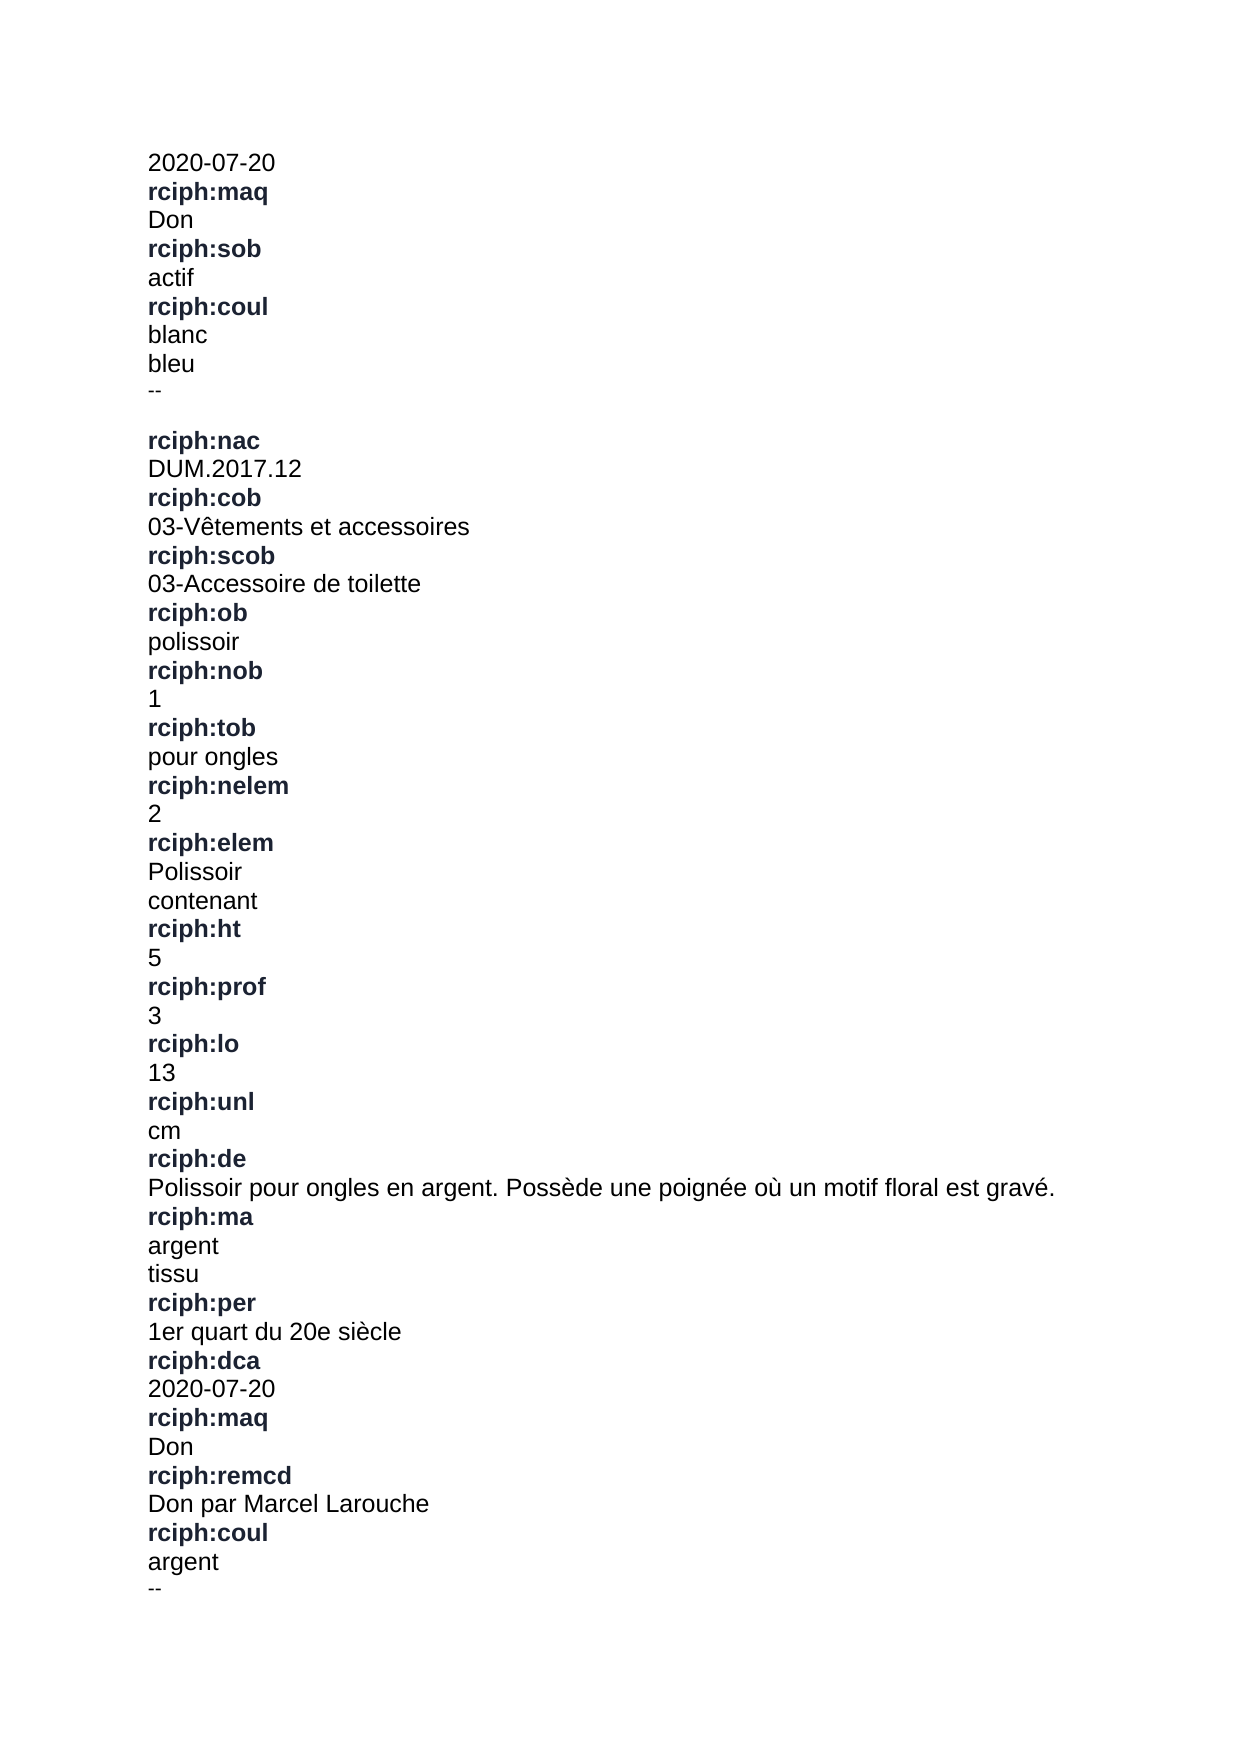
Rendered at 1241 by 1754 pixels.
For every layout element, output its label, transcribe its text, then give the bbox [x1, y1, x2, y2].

text argent [148, 1547, 1092, 1576]
text Polissoir [148, 857, 1092, 886]
text 3 [148, 1001, 1092, 1029]
text pour ongles [148, 742, 1092, 771]
text -- [148, 1576, 1092, 1599]
text Don [148, 205, 1092, 234]
text rciph:prof [148, 972, 1092, 1001]
text blanc [148, 320, 1092, 349]
text rciph:dca [148, 1346, 1092, 1374]
text rciph:unl [148, 1087, 1092, 1116]
text rciph:scob [148, 541, 1092, 569]
text rciph:ma [148, 1202, 1092, 1231]
text rciph:ht [148, 914, 1092, 943]
text tissu [148, 1259, 1092, 1288]
text actif [148, 263, 1092, 291]
text rciph:elem [148, 828, 1092, 857]
text rciph:sob [148, 234, 1092, 263]
text rciph:per [148, 1288, 1092, 1317]
text polissoir [148, 627, 1092, 656]
text rciph:lo [148, 1029, 1092, 1058]
text rciph:maq [148, 1403, 1092, 1432]
text rciph:tob [148, 713, 1092, 742]
text Polissoir pour ongles en argent. Possède une poignée où un motif floral est gravé. [148, 1173, 1092, 1202]
text argent [148, 1231, 1092, 1259]
text rciph:cob [148, 483, 1092, 512]
text 1 [148, 684, 1092, 713]
text 03-Accessoire de toilette [148, 569, 1092, 598]
text 03-Vêtements et accessoires [148, 512, 1092, 541]
text rciph:coul [148, 1518, 1092, 1547]
text rciph:de [148, 1144, 1092, 1173]
text rciph:maq [148, 176, 1092, 205]
text cm [148, 1116, 1092, 1144]
text bleu [148, 349, 1092, 378]
text 13 [148, 1058, 1092, 1087]
text 1er quart du 20e siècle [148, 1317, 1092, 1346]
text rciph:nob [148, 656, 1092, 684]
text contenant [148, 886, 1092, 914]
text rciph:ob [148, 598, 1092, 627]
text -- [148, 378, 1092, 402]
text rciph:nac [148, 426, 1092, 454]
text 5 [148, 943, 1092, 972]
text rciph:remcd [148, 1461, 1092, 1489]
text 2020-07-20 [148, 1374, 1092, 1403]
text 2020-07-20 [148, 148, 1092, 176]
text 2 [148, 799, 1092, 828]
text rciph:coul [148, 291, 1092, 320]
text rciph:nelem [148, 771, 1092, 799]
text DUM.2017.12 [148, 454, 1092, 483]
text Don [148, 1432, 1092, 1461]
text Don par Marcel Larouche [148, 1489, 1092, 1518]
